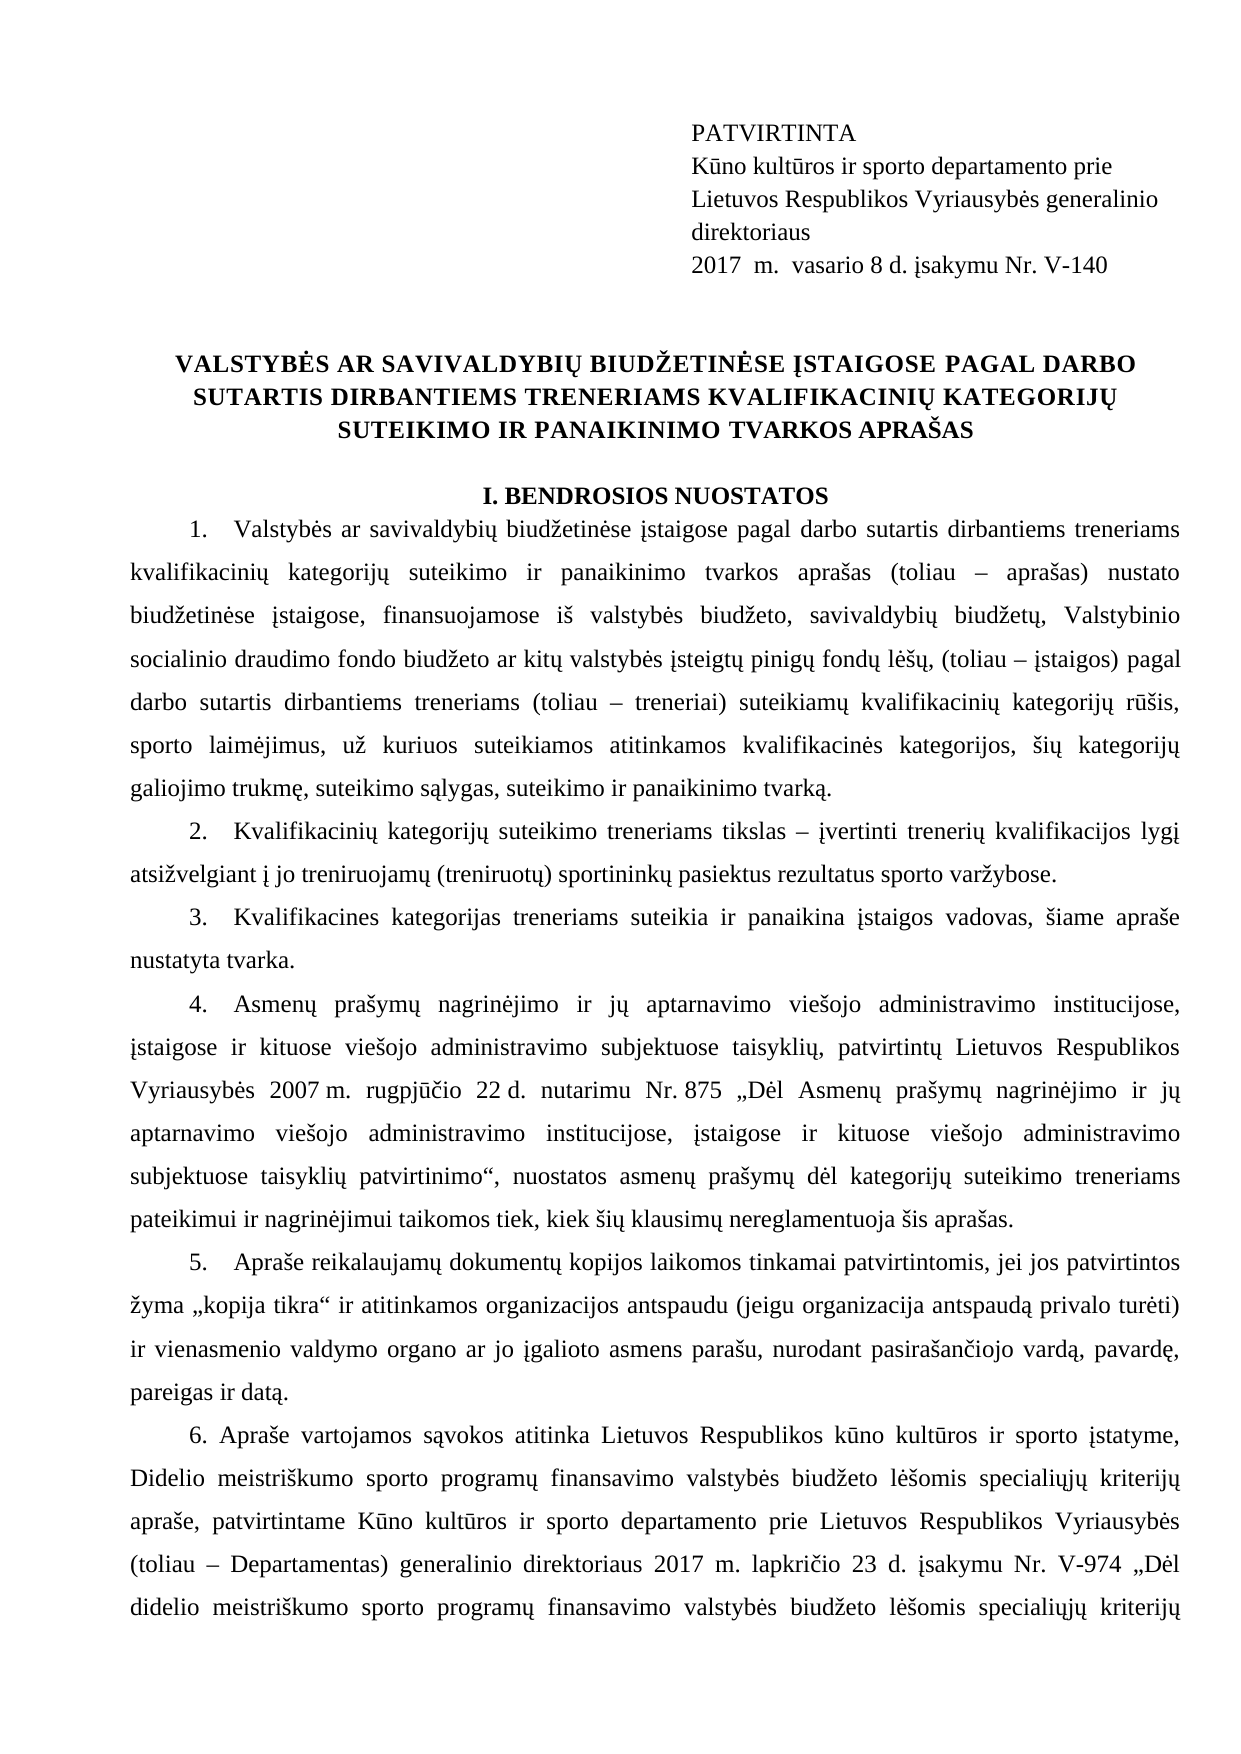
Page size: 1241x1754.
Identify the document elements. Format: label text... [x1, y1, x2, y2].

text 6. Apraše vartojamos sąvokos atitinka Lietuvos Respublikos kūno kultūros ir sporto įstatyme, Didelio meistriškumo sporto programų finansavimo valstybės biudžeto lėšomis specialiųjų kriterijų apraše, patvirtintame Kūno kultūros ir sporto departamento prie Lietuvos Respublikos Vyriausybės (toliau – Departamentas) generalinio direktoriaus 2017 m. lapkričio 23 d. įsakymu Nr. V-974 „Dėl didelio meistriškumo sporto programų finansavimo valstybės biudžeto lėšomis specialiųjų kriterijų [130, 1420, 1181, 1621]
text 3. Kvalifikacines kategorijas treneriams suteikia ir panaikina įstaigos vadovas, šiame apraše nustatyta tvarka. [130, 902, 1181, 974]
text 2017 m. vasario 8 d. įsakymu Nr. V-140 [691, 250, 1181, 279]
text 1. Valstybės ar savivaldybių biudžetinėse įstaigose pagal darbo sutartis dirbantiems treneriams kvalifikacinių kategorijų suteikimo ir panaikinimo tvarkos aprašas (toliau – aprašas) nustato biudžetinėse įstaigose, finansuojamose iš valstybės biudžeto, savivaldybių biudžetų, Valstybinio socialinio draudimo fondo biudžeto ar kitų valstybės įsteigtų pinigų fondų lėšų, (toliau – įstaigos) pagal darbo sutartis dirbantiems treneriams (toliau – treneriai) suteikiamų kvalifikacinių kategorijų rūšis, sporto laimėjimus, už kuriuos suteikiamos atitinkamos kvalifikacinės kategorijos, šių kategorijų galiojimo trukmę, suteikimo sąlygas, suteikimo ir panaikinimo tvarką. [130, 514, 1181, 802]
text I. Bendrosios nuostatos [130, 481, 1181, 510]
text VALSTYBĖS AR SAVIVALDYBIŲ BIUDŽETINĖSE ĮSTAIGOSE PAGAL DARBO SUTARTIS DIRBANTIEMS TRENERIAMS kvalifikacinių kategorijų suteikimo IR PANAIKINIMO TVARKOS APRAŠAS [130, 349, 1181, 444]
text Kūno kultūros ir sporto departamento prie Lietuvos Respublikos Vyriausybės generalinio direktoriaus [691, 151, 1181, 246]
text 5. Apraše reikalaujamų dokumentų kopijos laikomos tinkamai patvirtintomis, jei jos patvirtintos žyma „kopija tikra“ ir atitinkamos organizacijos antspaudu (jeigu organizacija antspaudą privalo turėti) ir vienasmenio valdymo organo ar jo įgalioto asmens parašu, nurodant pasirašančiojo vardą, pavardę, pareigas ir datą. [130, 1247, 1181, 1406]
text PATVIRTINTA [691, 118, 1181, 147]
text 2. Kvalifikacinių kategorijų suteikimo treneriams tikslas – įvertinti trenerių kvalifikacijos lygį atsižvelgiant į jo treniruojamų (treniruotų) sportininkų pasiektus rezultatus sporto varžybose. [130, 816, 1181, 888]
text 4. Asmenų prašymų nagrinėjimo ir jų aptarnavimo viešojo administravimo institucijose, įstaigose ir kituose viešojo administravimo subjektuose taisyklių, patvirtintų Lietuvos Respublikos Vyriausybės 2007 m. rugpjūčio 22 d. nutarimu Nr. 875 „Dėl Asmenų prašymų nagrinėjimo ir jų aptarnavimo viešojo administravimo institucijose, įstaigose ir kituose viešojo administravimo subjektuose taisyklių patvirtinimo“, nuostatos asmenų prašymų dėl kategorijų suteikimo treneriams pateikimui ir nagrinėjimui taikomos tiek, kiek šių klausimų nereglamentuoja šis aprašas. [130, 989, 1181, 1233]
